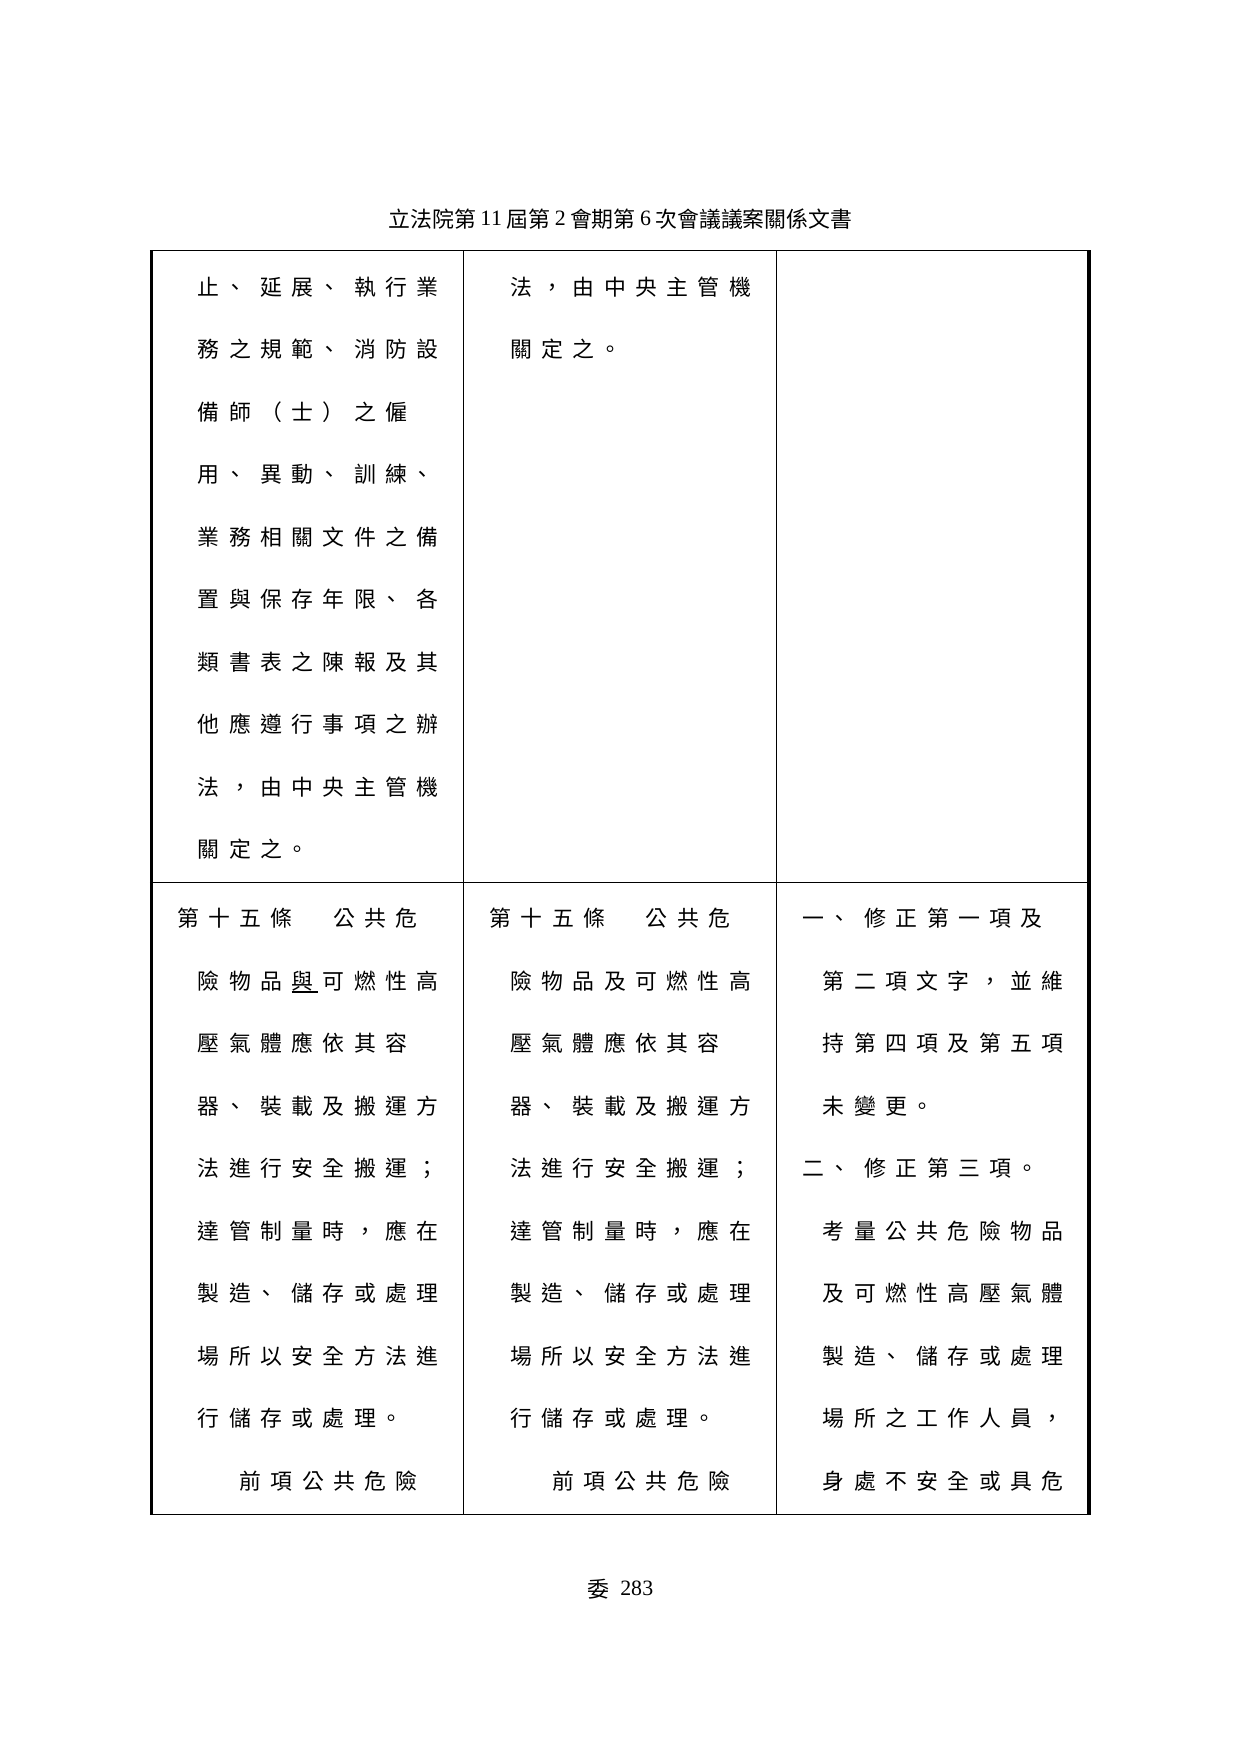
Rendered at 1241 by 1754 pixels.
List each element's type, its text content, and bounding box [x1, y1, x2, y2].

table_cell 止、延展、執行業務之規範、消防設備師（士）之僱用、異動、訓練、業務相關文件之備置與保存年限、各類書表之陳報及其他應遵行事項之辦法，由中央主管機關定之。 [153, 251, 463, 882]
table_cell [777, 251, 1087, 882]
table_cell 第十五條 公共危險物品及可燃性高壓氣體應依其容器、裝載及搬運方法進行安全搬運；達管制量時，應在製造、儲存或處理場所以安全方法進行儲存或處理。 前項公共危險 [464, 883, 776, 1514]
table_cell 第十五條 公共危險物品與可燃性高壓氣體應依其容器、裝載及搬運方法進行安全搬運；達管制量時，應在製造、儲存或處理場所以安全方法進行儲存或處理。 前項公共危險 [153, 883, 463, 1514]
table_cell 一、修正第一項及第二項文字，並維持第四項及第五項未變更。 二、修正第三項。考量公共危險物品及可燃性高壓氣體製造、儲存或處理場所之工作人員，身處不安全或具危 [777, 883, 1087, 1514]
table_cell 法，由中央主管機關定之。 [464, 251, 776, 882]
